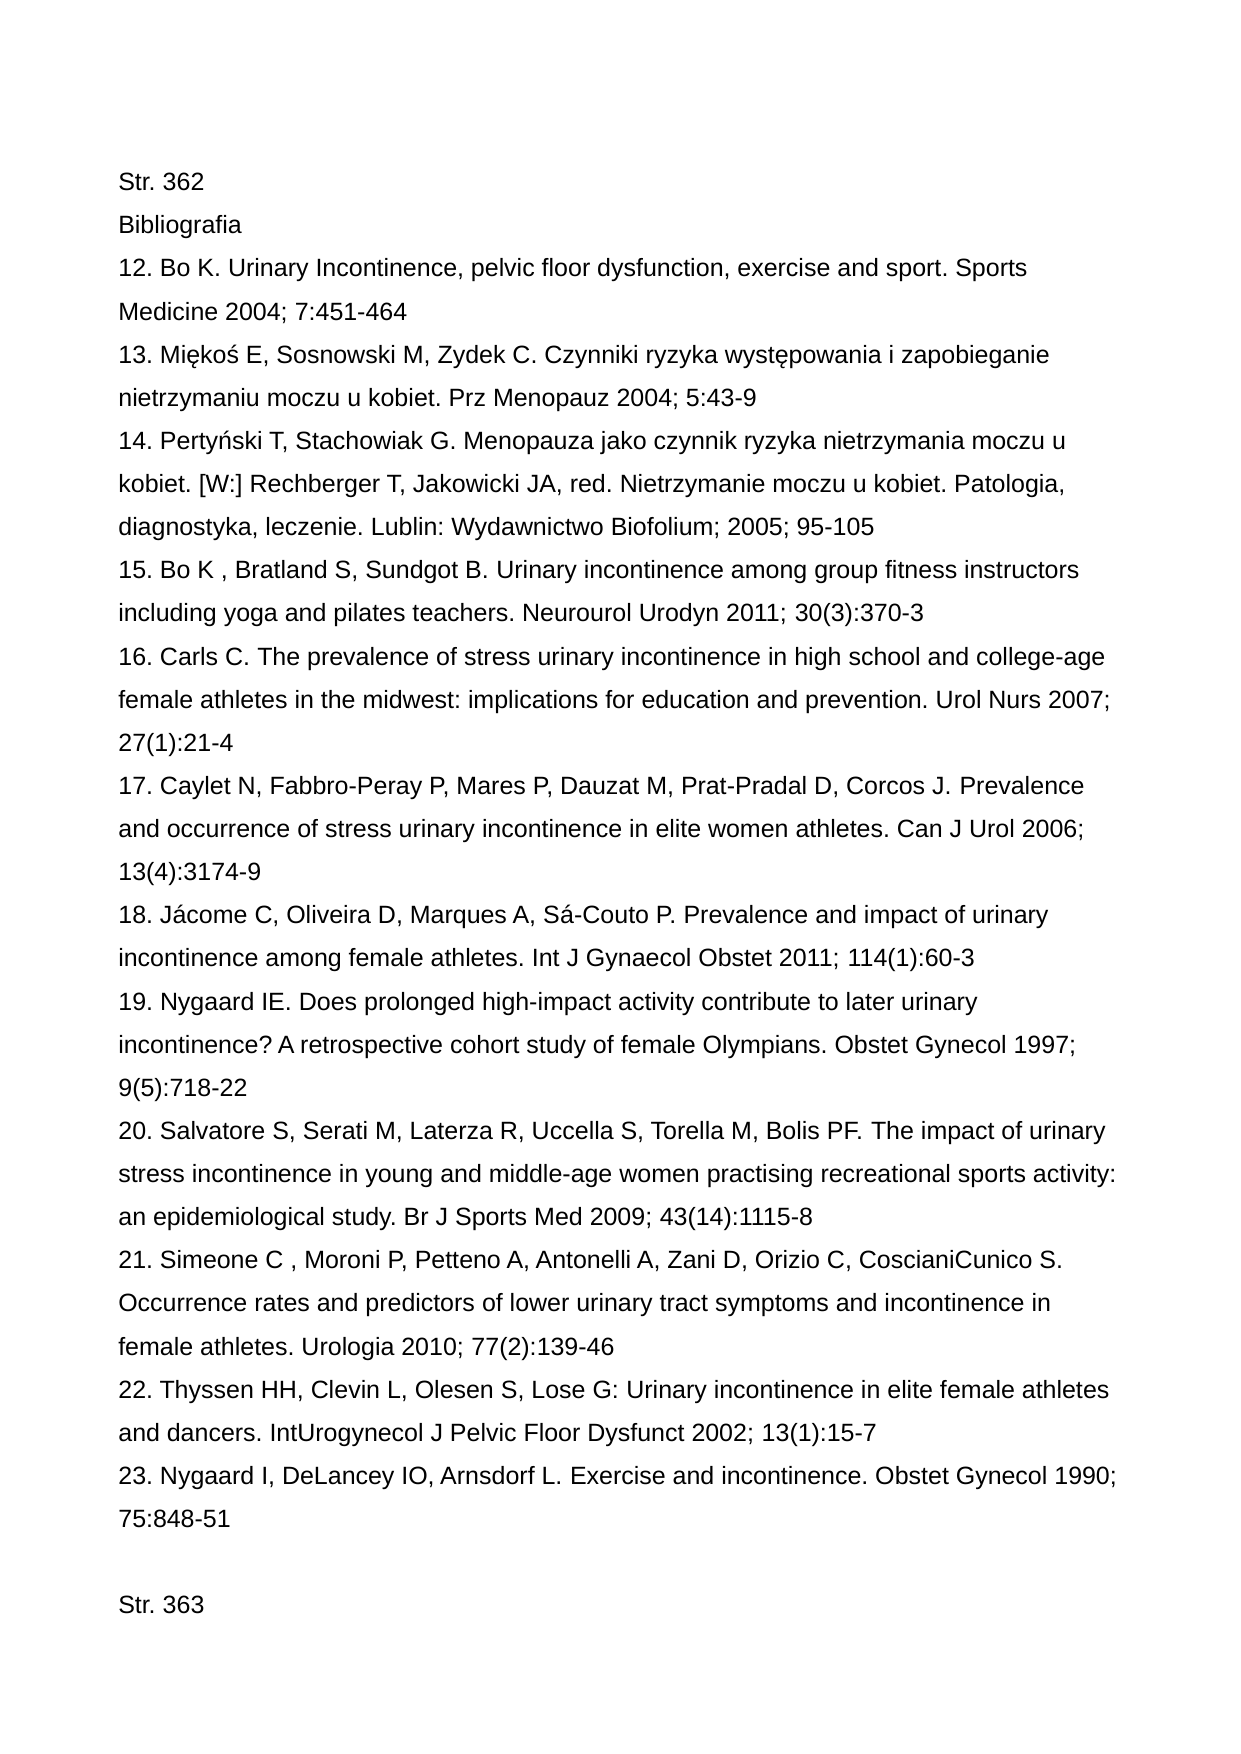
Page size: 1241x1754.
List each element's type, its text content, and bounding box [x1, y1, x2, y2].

text 19. Nygaard IE. Does prolonged high-impact activity contribute to later urinary incontinence? A retrospective cohort study of female Olympians. Obstet Gynecol 1997; 9(5):718-22 [118, 987, 1122, 1102]
text 18. Jácome C, Oliveira D, Marques A, Sá-Couto P. Prevalence and impact of urinary incontinence among female athletes. Int J Gynaecol Obstet 2011; 114(1):60-3 [118, 900, 1122, 972]
text Str. 363 [118, 1590, 1122, 1619]
text 17. Caylet N, Fabbro-Peray P, Mares P, Dauzat M, Prat-Pradal D, Corcos J. Prevalence and occurrence of stress urinary incontinence in elite women athletes. Can J Urol 2006; 13(4):3174-9 [118, 771, 1122, 886]
text Bibliografia [118, 210, 1122, 239]
text 12. Bo K. Urinary Incontinence, pelvic floor dysfunction, exercise and sport. Sports Medicine 2004; 7:451-464 [118, 253, 1122, 325]
text 23. Nygaard I, DeLancey IO, Arnsdorf L. Exercise and incontinence. Obstet Gynecol 1990; 75:848-51 [118, 1461, 1122, 1533]
text 14. Pertyński T, Stachowiak G. Menopauza jako czynnik ryzyka nietrzymania moczu u kobiet. [W:] Rechberger T, Jakowicki JA, red. Nietrzymanie moczu u kobiet. Patologia, diagnostyka, leczenie. Lublin: Wydawnictwo Biofolium; 2005; 95-105 [118, 426, 1122, 541]
text Str. 362 [118, 167, 1122, 196]
text 15. Bo K , Bratland S, Sundgot B. Urinary incontinence among group fitness instructors including yoga and pilates teachers. Neurourol Urodyn 2011; 30(3):370-3 [118, 555, 1122, 627]
text 22. Thyssen HH, Clevin L, Olesen S, Lose G: Urinary incontinence in elite female athletes and dancers. IntUrogynecol J Pelvic Floor Dysfunct 2002; 13(1):15-7 [118, 1375, 1122, 1447]
text 21. Simeone C , Moroni P, Petteno A, Antonelli A, Zani D, Orizio C, CoscianiCunico S. Occurrence rates and predictors of lower urinary tract symptoms and incontinence in female athletes. Urologia 2010; 77(2):139-46 [118, 1245, 1122, 1360]
text 20. Salvatore S, Serati M, Laterza R, Uccella S, Torella M, Bolis PF. The impact of urinary stress incontinence in young and middle-age women practising recreational sports activity: an epidemiological study. Br J Sports Med 2009; 43(14):1115-8 [118, 1116, 1122, 1231]
text 16. Carls C. The prevalence of stress urinary incontinence in high school and college-age female athletes in the midwest: implications for education and prevention. Urol Nurs 2007; 27(1):21-4 [118, 642, 1122, 757]
text 13. Miękoś E, Sosnowski M, Zydek C. Czynniki ryzyka występowania i zapobieganie nietrzymaniu moczu u kobiet. Prz Menopauz 2004; 5:43-9 [118, 340, 1122, 412]
